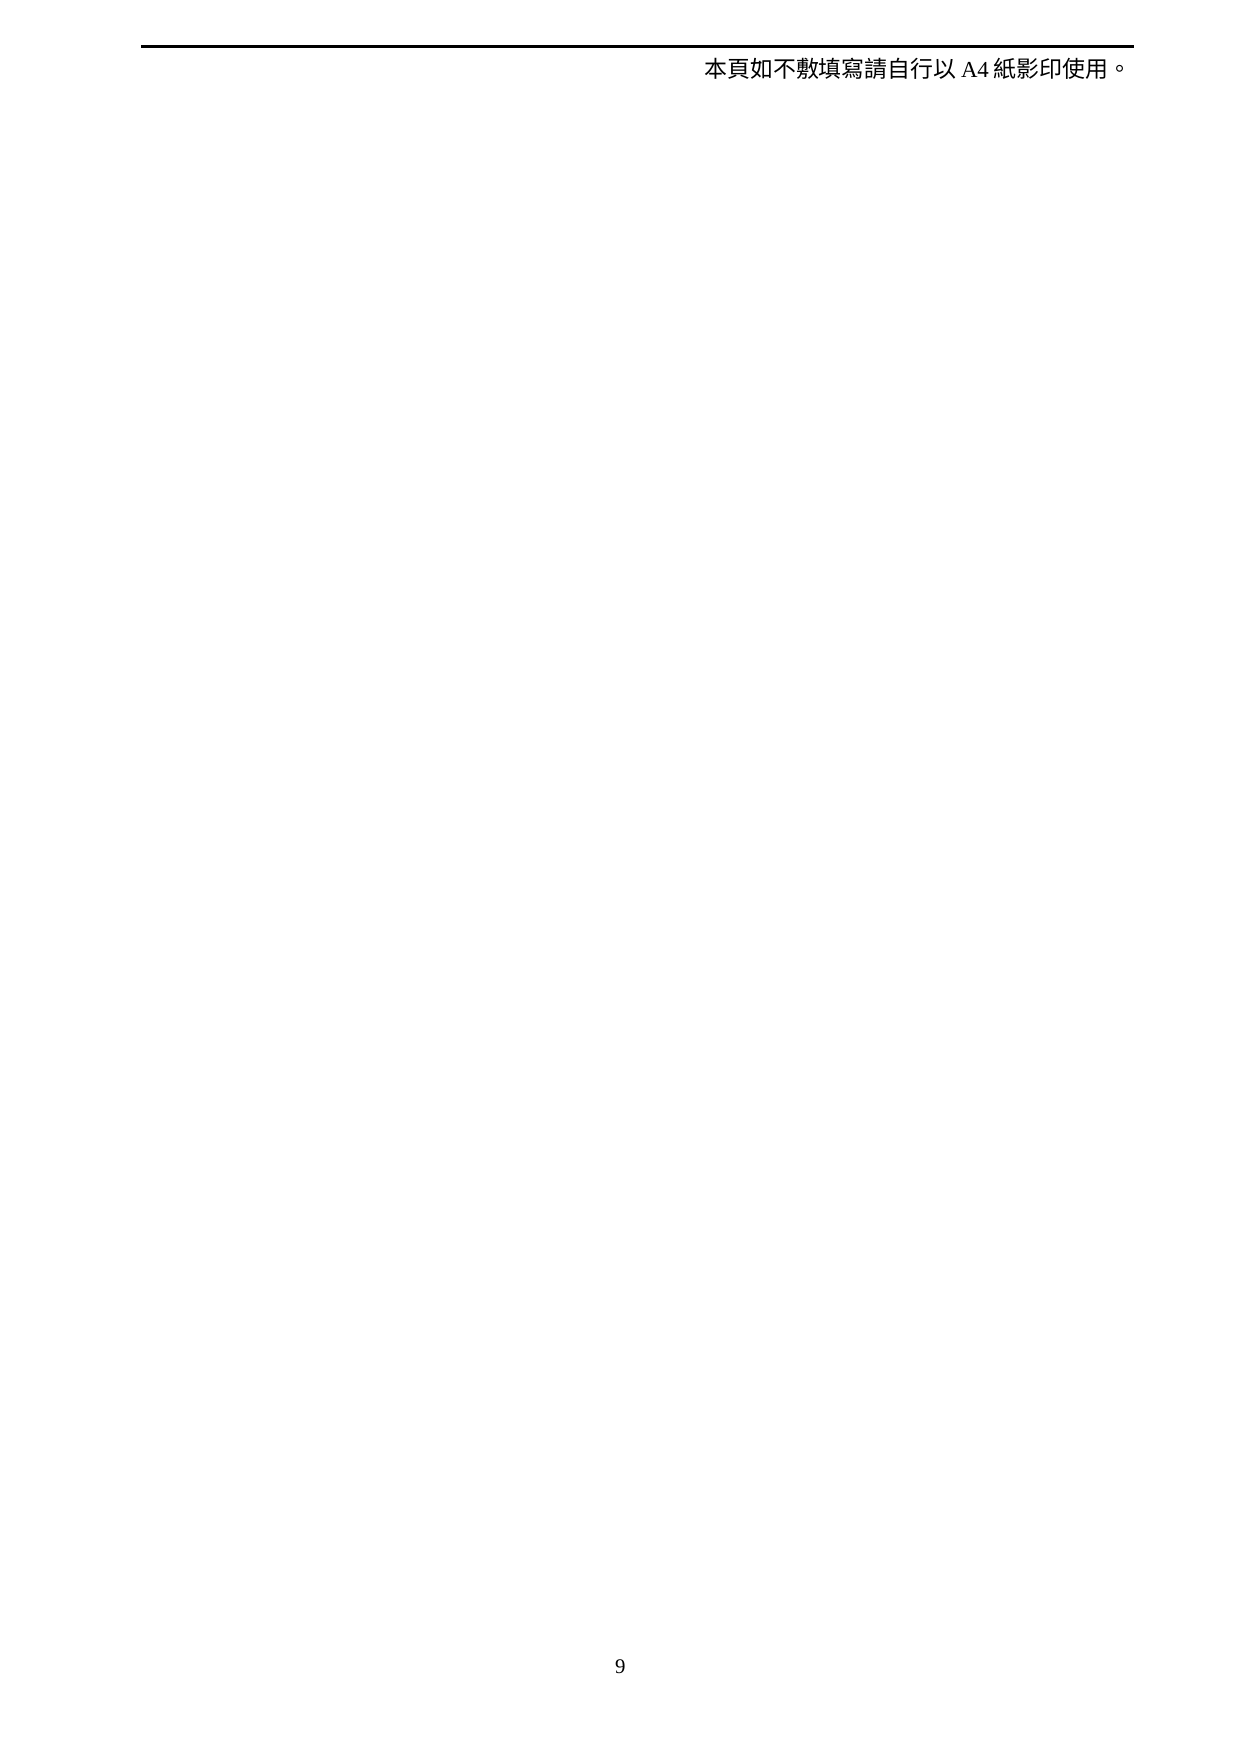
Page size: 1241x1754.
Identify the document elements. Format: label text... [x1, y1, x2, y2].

table_cell 本頁如不敷填寫請自行以A4紙影印使用。 [141, 48, 1134, 86]
